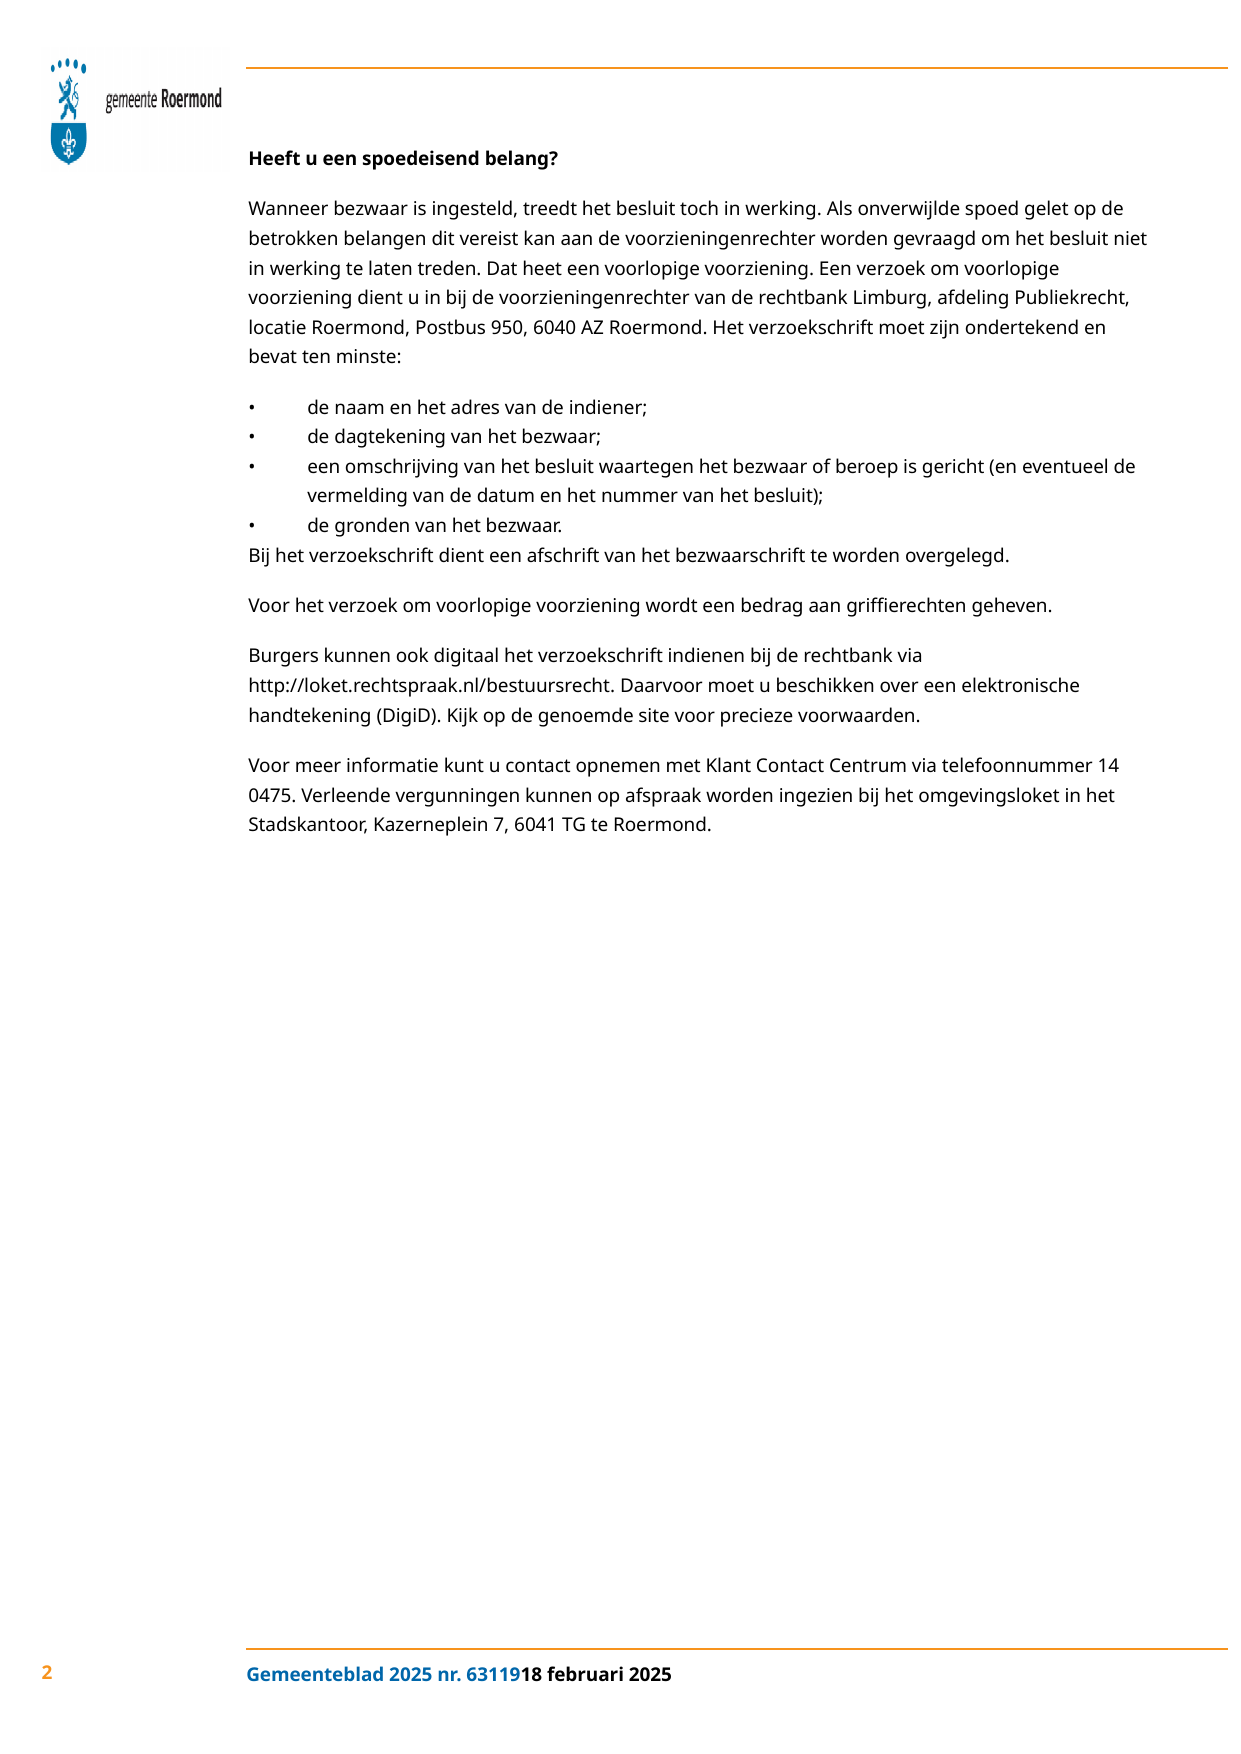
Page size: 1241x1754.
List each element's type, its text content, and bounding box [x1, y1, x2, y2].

text Burgers kunnen ook digitaal het verzoekschrift indienen bij de rechtbank via http://loket.rechtspraak.nl/bestuursrecht. Daarvoor moet u beschikken over een elektronische handtekening (DigiD). Kijk op de genoemde site voor precieze voorwaarden. [248, 643, 1152, 728]
list de naam en het adres van de indiener; [248, 394, 1152, 420]
list de dagtekening van het bezwaar; [248, 423, 1152, 449]
text Voor het verzoek om voorlopige voorziening wordt een bedrag aan griffierechten geheven. [248, 592, 1152, 618]
picture [41, 47, 231, 172]
text Bij het verzoekschrift dient een afschrift van het bezwaarschrift te worden overgelegd. [248, 542, 1152, 568]
text Wanneer bezwaar is ingesteld, treedt het besluit toch in werking. Als onverwijlde spoed gelet op de betrokken belangen dit vereist kan aan de voorzieningenrechter worden gevraagd om het besluit niet in werking te laten treden. Dat heet een voorlopige voorziening. Een verzoek om voorlopige voorziening dient u in bij de voorzieningenrechter van de rechtbank Limburg, afdeling Publiekrecht, locatie Roermond, Postbus 950, 6040 AZ Roermond. Het verzoekschrift moet zijn ondertekend en bevat ten minste: [248, 196, 1152, 369]
list een omschrijving van het besluit waartegen het bezwaar of beroep is gericht (en eventueel de vermelding van de datum en het nummer van het besluit); [248, 453, 1152, 508]
text Heeft u een spoedeisend belang? [248, 145, 1152, 171]
list de gronden van het bezwaar. [248, 512, 1152, 538]
text Voor meer informatie kunt u contact opnemen met Klant Contact Centrum via telefoonnummer 14 0475. Verleende vergunningen kunnen op afspraak worden ingezien bij het omgevingsloket in het Stadskantoor, Kazerneplein 7, 6041 TG te Roermond. [248, 752, 1152, 837]
